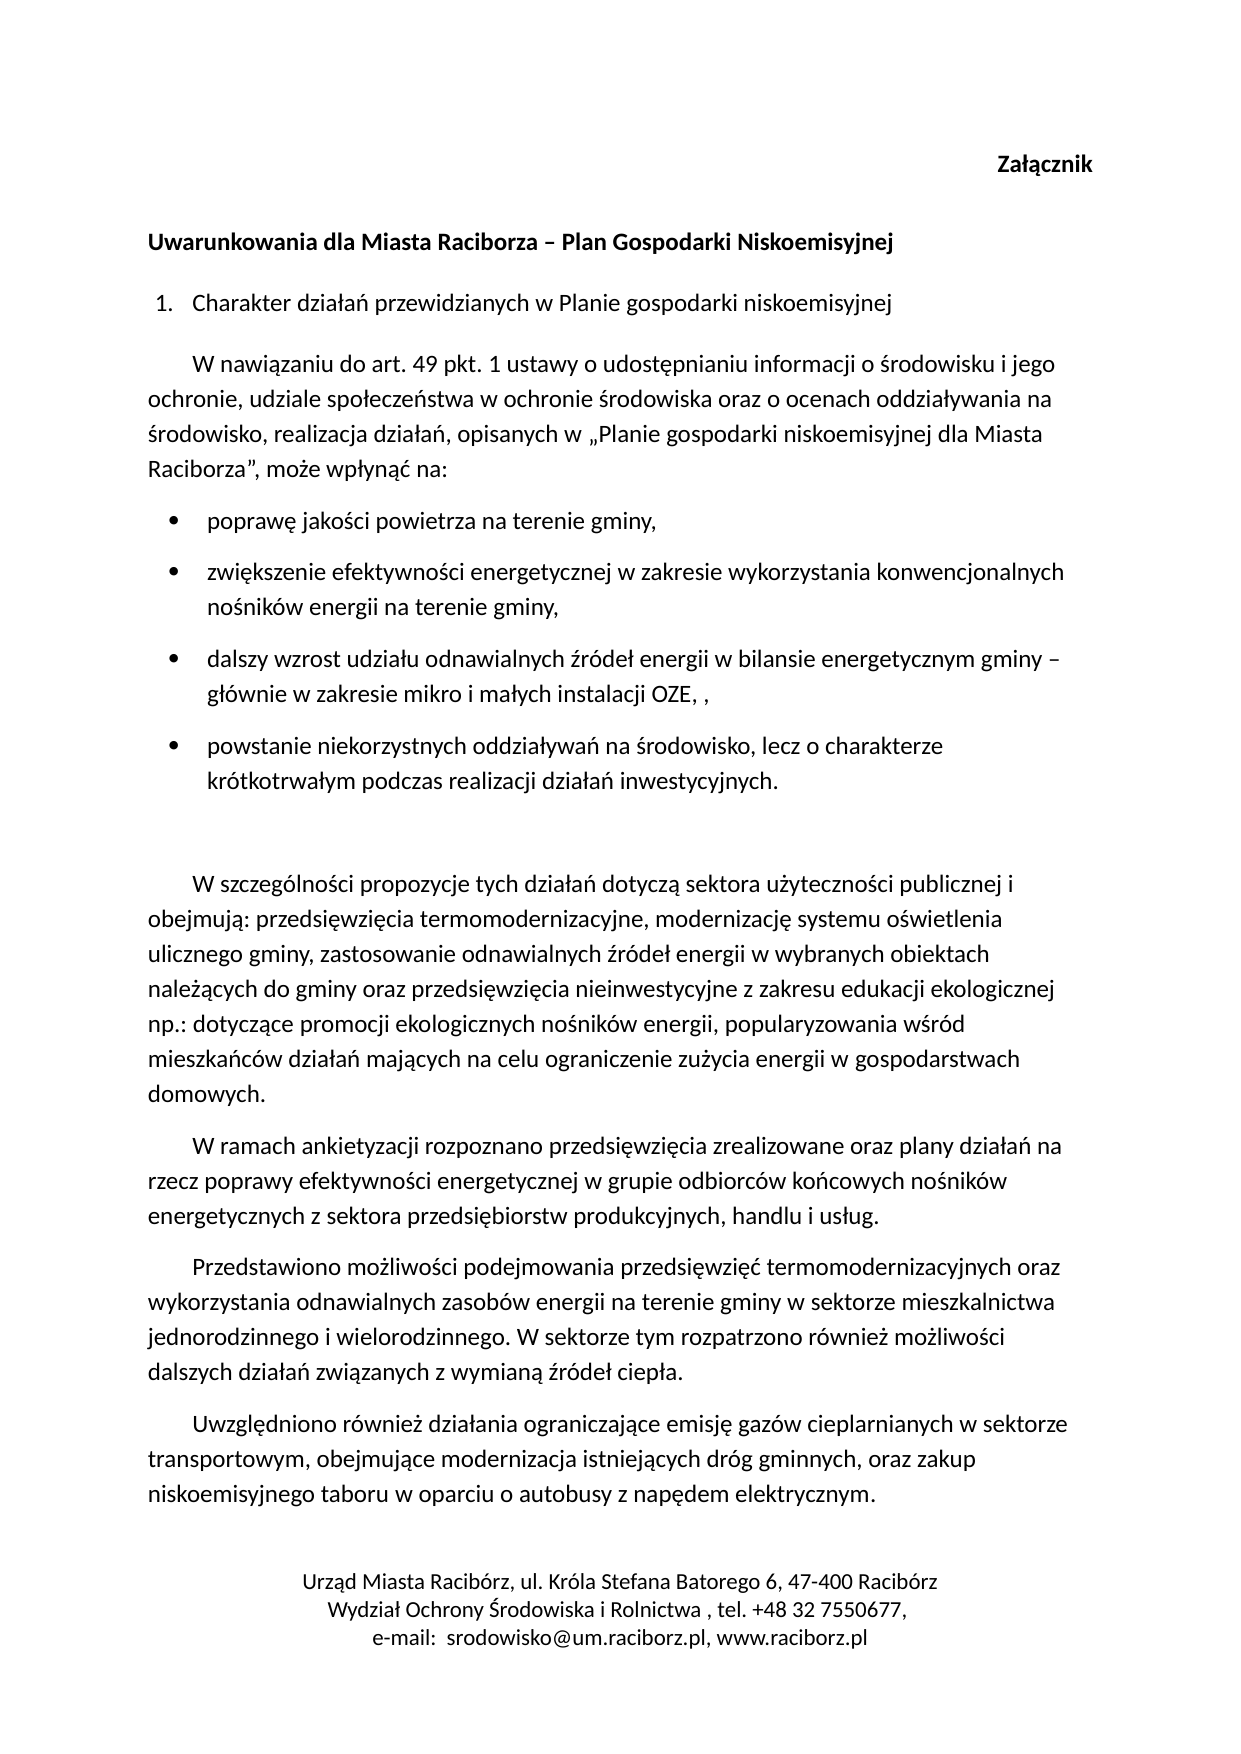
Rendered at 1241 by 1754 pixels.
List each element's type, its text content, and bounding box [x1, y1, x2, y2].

text W szczególności propozycje tych działań dotyczą sektora użyteczności publicznej i obejmują: przedsięwzięcia termomodernizacyjne, modernizację systemu oświetlenia ulicznego gminy, zastosowanie odnawialnych źródeł energii w wybranych obiektach należących do gminy oraz przedsięwzięcia nieinwestycyjne z zakresu edukacji ekologicznej np.: dotyczące promocji ekologicznych nośników energii, popularyzowania wśród mieszkańców działań mających na celu ograniczenie zużycia energii w gospodarstwach domowych. [148, 868, 1092, 1109]
list dalszy wzrost udziału odnawialnych źródeł energii w bilansie energetycznym gminy – głównie w zakresie mikro i małych instalacji OZE, , [169, 643, 1092, 709]
text W ramach ankietyzacji rozpoznano przedsięwzięcia zrealizowane oraz plany działań na rzecz poprawy efektywności energetycznej w grupie odbiorców końcowych nośników energetycznych z sektora przedsiębiorstw produkcyjnych, handlu i usług. [148, 1130, 1092, 1230]
text Uwzględniono również działania ograniczające emisję gazów cieplarnianych w sektorze transportowym, obejmujące modernizacja istniejących dróg gminnych, oraz zakup niskoemisyjnego taboru w oparciu o autobusy z napędem elektrycznym. [148, 1408, 1092, 1509]
text Przedstawiono możliwości podejmowania przedsięwzięć termomodernizacyjnych oraz wykorzystania odnawialnych zasobów energii na terenie gminy w sektorze mieszkalnictwa jednorodzinnego i wielorodzinnego. W sektorze tym rozpatrzono również możliwości dalszych działań związanych z wymianą źródeł ciepła. [148, 1251, 1092, 1387]
list poprawę jakości powietrza na terenie gminy, [169, 505, 1092, 535]
text Uwarunkowania dla Miasta Raciborza – Plan Gospodarki Niskoemisyjnej [148, 226, 1092, 257]
text W nawiązaniu do art. 49 pkt. 1 ustawy o udostępnianiu informacji o środowisku i jego ochronie, udziale społeczeństwa w ochronie środowiska oraz o ocenach oddziaływania na środowisko, realizacja działań, opisanych w „Planie gospodarki niskoemisyjnej dla Miasta Raciborza”, może wpłynąć na: [148, 348, 1092, 484]
list powstanie niekorzystnych oddziaływań na środowisko, lecz o charakterze krótkotrwałym podczas realizacji działań inwestycyjnych. [169, 730, 1092, 795]
text Załącznik [148, 148, 1092, 179]
list Charakter działań przewidzianych w Planie gospodarki niskoemisyjnej [154, 287, 1092, 318]
list zwiększenie efektywności energetycznej w zakresie wykorzystania konwencjonalnych nośników energii na terenie gminy, [169, 556, 1092, 622]
